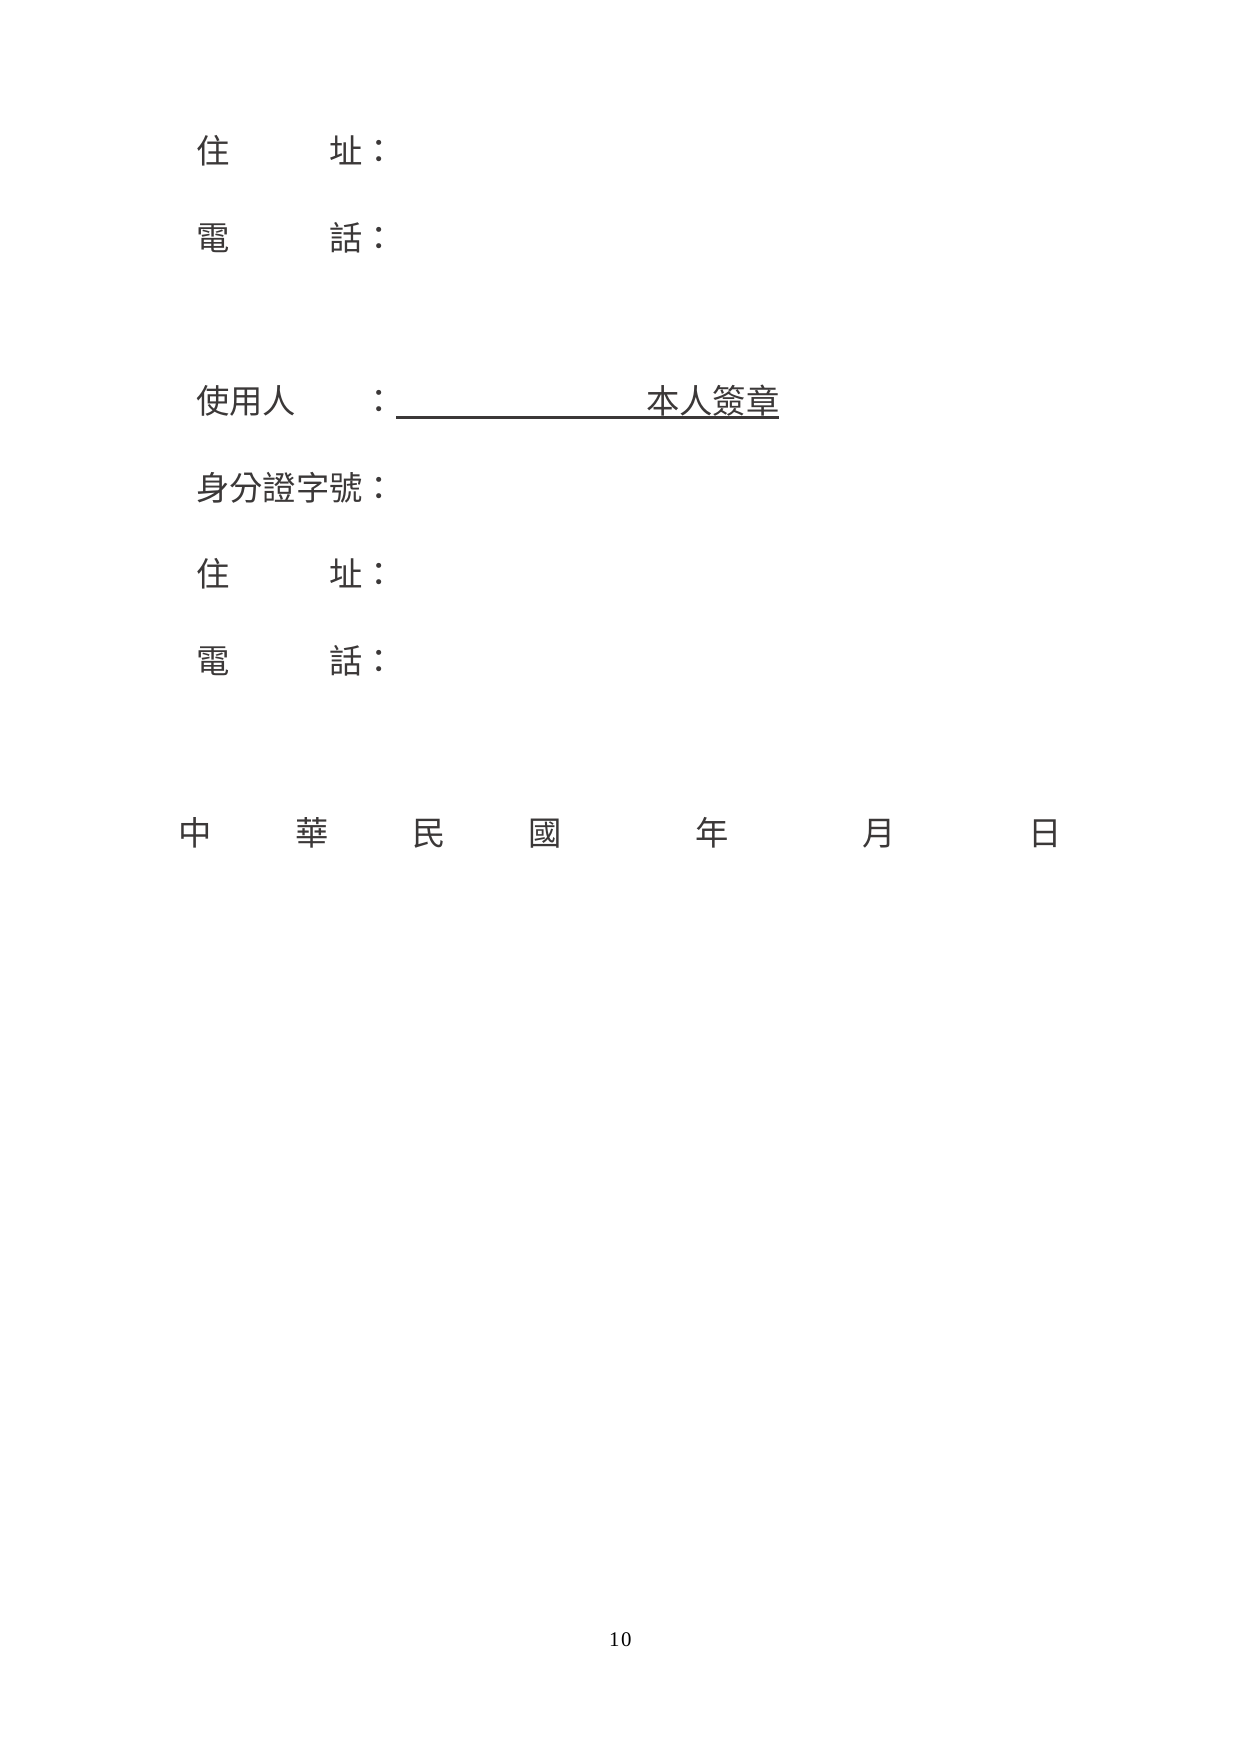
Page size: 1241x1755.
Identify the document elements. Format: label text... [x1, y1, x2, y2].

text 住 址： [196, 531, 1169, 593]
text 電 話： [196, 194, 1169, 257]
text 住 址： [196, 108, 1169, 170]
text 電 話： [196, 617, 1169, 680]
text 身分證字號： [196, 444, 1169, 507]
text 中 華 民 國 年 月 日 [71, 789, 1169, 851]
text 使用人 ： 本人簽章 [196, 357, 1169, 420]
